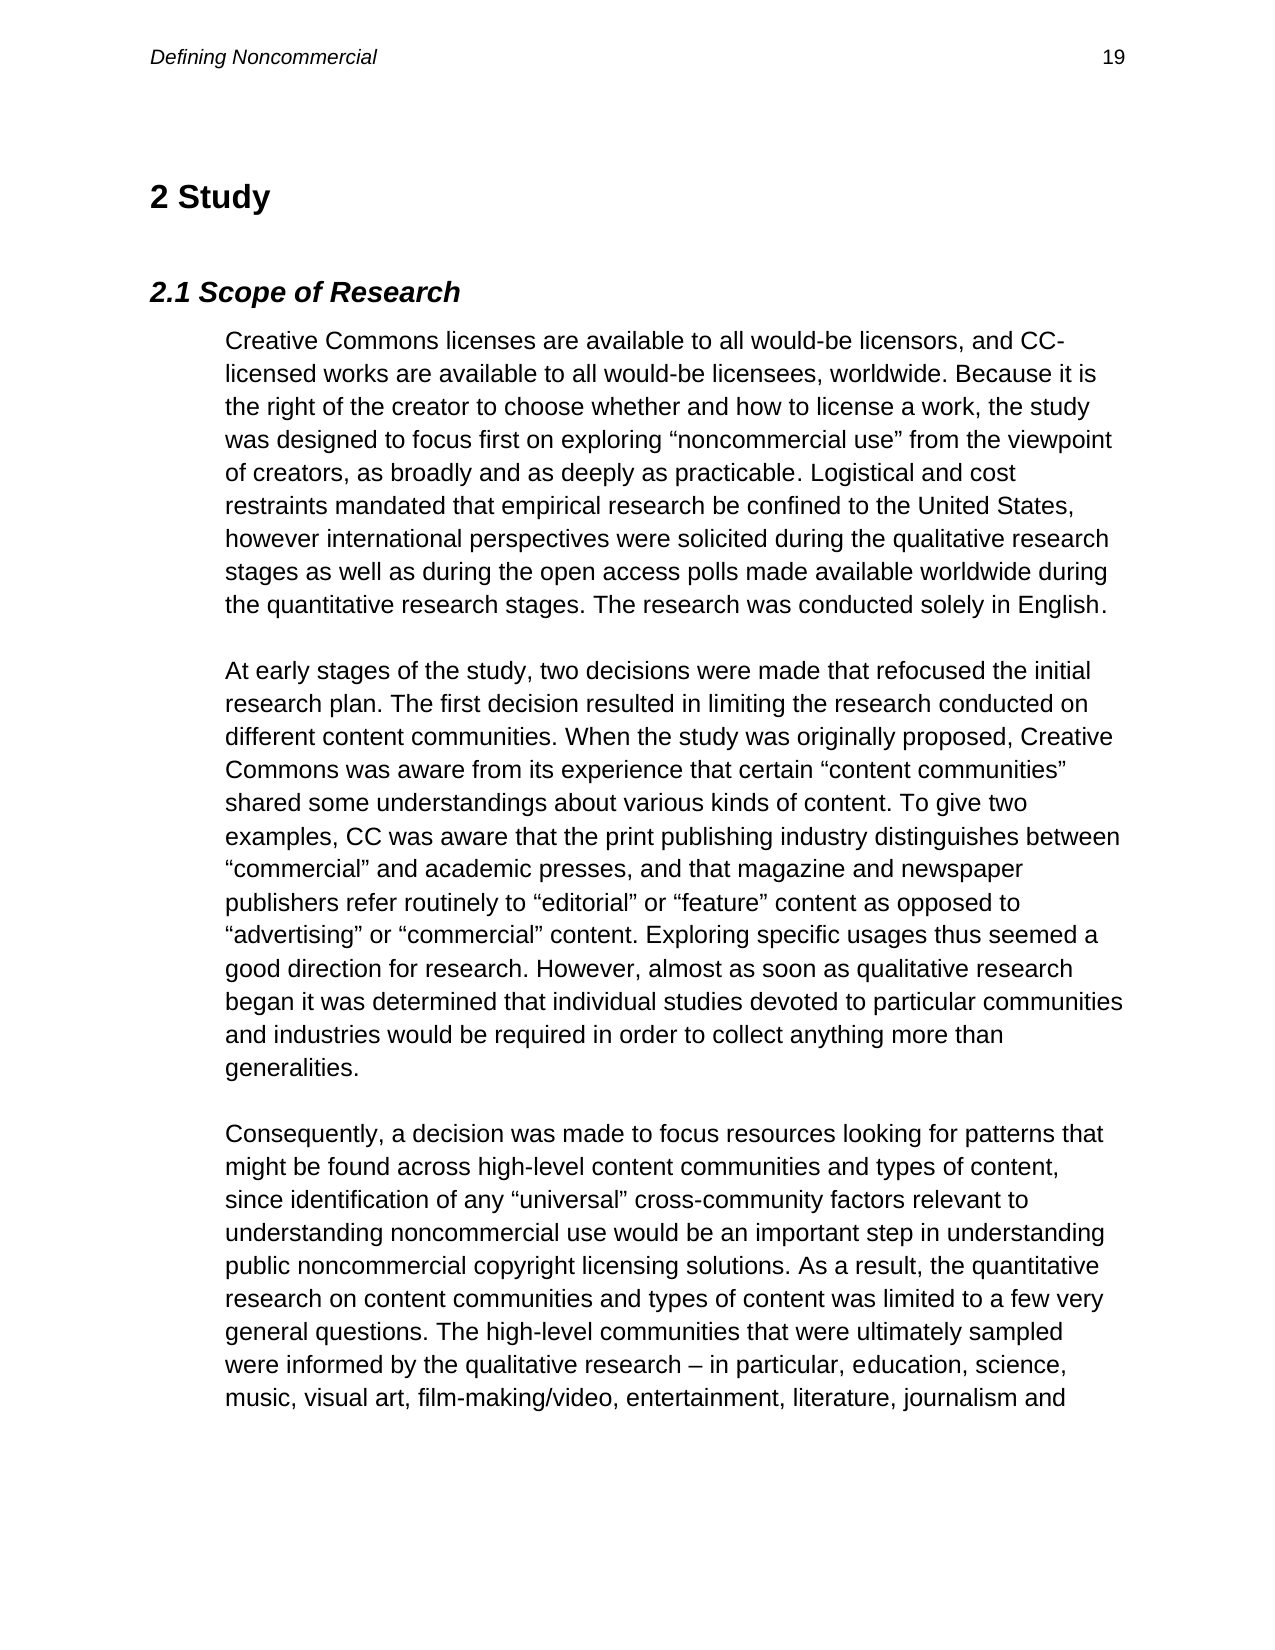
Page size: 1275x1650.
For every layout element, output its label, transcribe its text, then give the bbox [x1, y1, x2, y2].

text Creative Commons licenses are available to all would-be licensors, and CC-licensed works are available to all would-be licensees, worldwide. Because it is the right of the creator to choose whether and how to license a work, the study was designed to focus first on exploring “noncommercial use” from the viewpoint of creators, as broadly and as deeply as practicable. Logistical and cost restraints mandated that empirical research be confined to the United States, however international perspectives were solicited during the qualitative research stages as well as during the open access polls made available worldwide during the quantitative research stages. The research was conducted solely in English. [225, 326, 1125, 619]
subtitle 2 Study [150, 177, 1125, 216]
text At early stages of the study, two decisions were made that refocused the initial research plan. The first decision resulted in limiting the research conducted on different content communities. When the study was originally proposed, Creative Commons was aware from its experience that certain “content communities” shared some understandings about various kinds of content. To give two examples, CC was aware that the print publishing industry distinguishes between “commercial” and academic presses, and that magazine and newspaper publishers refer routinely to “editorial” or “feature” content as opposed to “advertising” or “commercial” content. Exploring specific usages thus seemed a good direction for research. However, almost as soon as qualitative research began it was determined that individual studies devoted to particular communities and industries would be required in order to collect anything more than generalities. [225, 656, 1125, 1081]
subtitle 2.1 Scope of Research [150, 275, 1125, 309]
text Consequently, a decision was made to focus resources looking for patterns that might be found across high-level content communities and types of content, since identification of any “universal” cross-community factors relevant to understanding noncommercial use would be an important step in understanding public noncommercial copyright licensing solutions. As a result, the quantitative research on content communities and types of content was limited to a few very general questions. The high-level communities that were ultimately sampled were informed by the qualitative research – in particular, education, science, music, visual art, film-making/video, entertainment, literature, journalism and marketing. Common types of content based on qualitative research were identified as well. [225, 1119, 1125, 1444]
